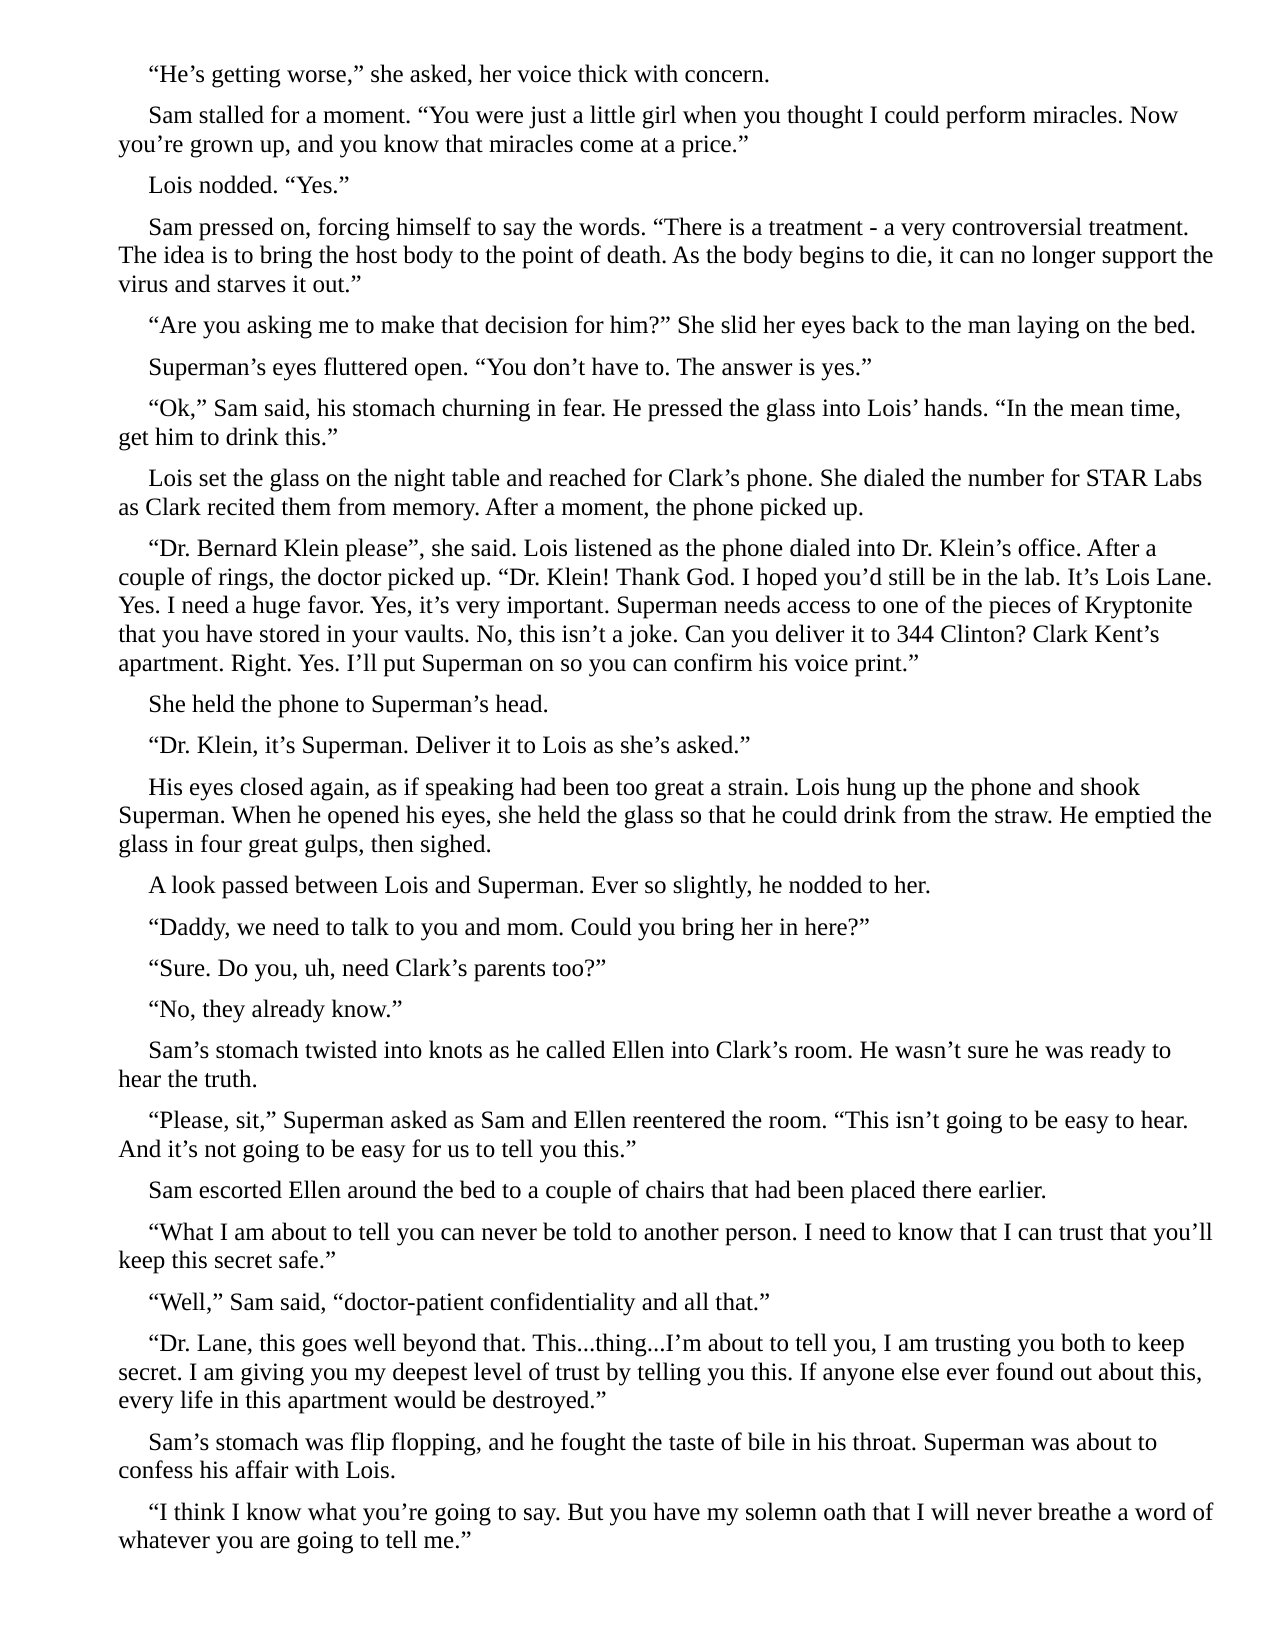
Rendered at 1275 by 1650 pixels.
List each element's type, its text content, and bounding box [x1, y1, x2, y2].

text Sam escorted Ellen around the bed to a couple of chairs that had been placed there earlier. [118, 1175, 1216, 1204]
text “Dr. Lane, this goes well beyond that. This...thing...I’m about to tell you, I am trusting you both to keep secret. I am giving you my deepest level of trust by telling you this. If anyone else ever found out about this, every life in this apartment would be destroyed.” [118, 1328, 1216, 1414]
text “Dr. Klein, it’s Superman. Deliver it to Lois as she’s asked.” [118, 730, 1216, 759]
text “Are you asking me to make that decision for him?” She slid her eyes back to the man laying on the bed. [118, 310, 1216, 339]
text “Well,” Sam said, “doctor-patient confidentiality and all that.” [118, 1287, 1216, 1315]
text “Daddy, we need to talk to you and mom. Could you bring her in here?” [118, 912, 1216, 940]
text Lois set the glass on the night table and reached for Clark’s phone. She dialed the number for STAR Labs as Clark recited them from memory. After a moment, the phone picked up. [118, 463, 1216, 520]
text “Dr. Bernard Klein please”, she said. Lois listened as the phone dialed into Dr. Klein’s office. After a couple of rings, the doctor picked up. “Dr. Klein! Thank God. I hoped you’d still be in the lab. It’s Lois Lane. Yes. I need a huge favor. Yes, it’s very important. Superman needs access to one of the pieces of Kryptonite that you have stored in your vaults. No, this isn’t a joke. Can you deliver it to 344 Clinton? Clark Kent’s apartment. Right. Yes. I’ll put Superman on so you can confirm his voice print.” [118, 533, 1216, 677]
text Superman’s eyes fluttered open. “You don’t have to. The answer is yes.” [118, 352, 1216, 380]
text “Ok,” Sam said, his stomach churning in fear. He pressed the glass into Lois’ hands. “In the mean time, get him to drink this.” [118, 393, 1216, 450]
text She held the phone to Superman’s head. [118, 689, 1216, 718]
text Sam’s stomach was flip flopping, and he fought the taste of bile in his throat. Superman was about to confess his affair with Lois. [118, 1427, 1216, 1484]
text Sam’s stomach twisted into knots as he called Ellen into Clark’s room. He wasn’t sure he was ready to hear the truth. [118, 1035, 1216, 1093]
text “What I am about to tell you can never be told to another person. I need to know that I can trust that you’ll keep this secret safe.” [118, 1217, 1216, 1274]
text A look passed between Lois and Superman. Ever so slightly, he nodded to her. [118, 870, 1216, 899]
text His eyes closed again, as if speaking had been too great a strain. Lois hung up the phone and shook Superman. When he opened his eyes, she held the glass so that he could drink from the straw. He emptied the glass in four great gulps, then sighed. [118, 772, 1216, 858]
text “Please, sit,” Superman asked as Sam and Ellen reentered the room. “This isn’t going to be easy to hear. And it’s not going to be easy for us to tell you this.” [118, 1105, 1216, 1163]
text Sam stalled for a moment. “You were just a little girl when you thought I could perform miracles. Now you’re grown up, and you know that miracles come at a price.” [118, 100, 1216, 158]
text “I think I know what you’re going to say. But you have my solemn oath that I will never breathe a word of whatever you are going to tell me.” [118, 1497, 1216, 1554]
text “Sure. Do you, uh, need Clark’s parents too?” [118, 953, 1216, 982]
text Sam pressed on, forcing himself to say the words. “There is a treatment - a very controversial treatment. The idea is to bring the host body to the point of death. As the body begins to die, it can no longer support the virus and starves it out.” [118, 212, 1216, 298]
text “No, they already know.” [118, 994, 1216, 1023]
text Lois nodded. “Yes.” [118, 170, 1216, 199]
text “He’s getting worse,” she asked, her voice thick with concern. [118, 59, 1216, 88]
